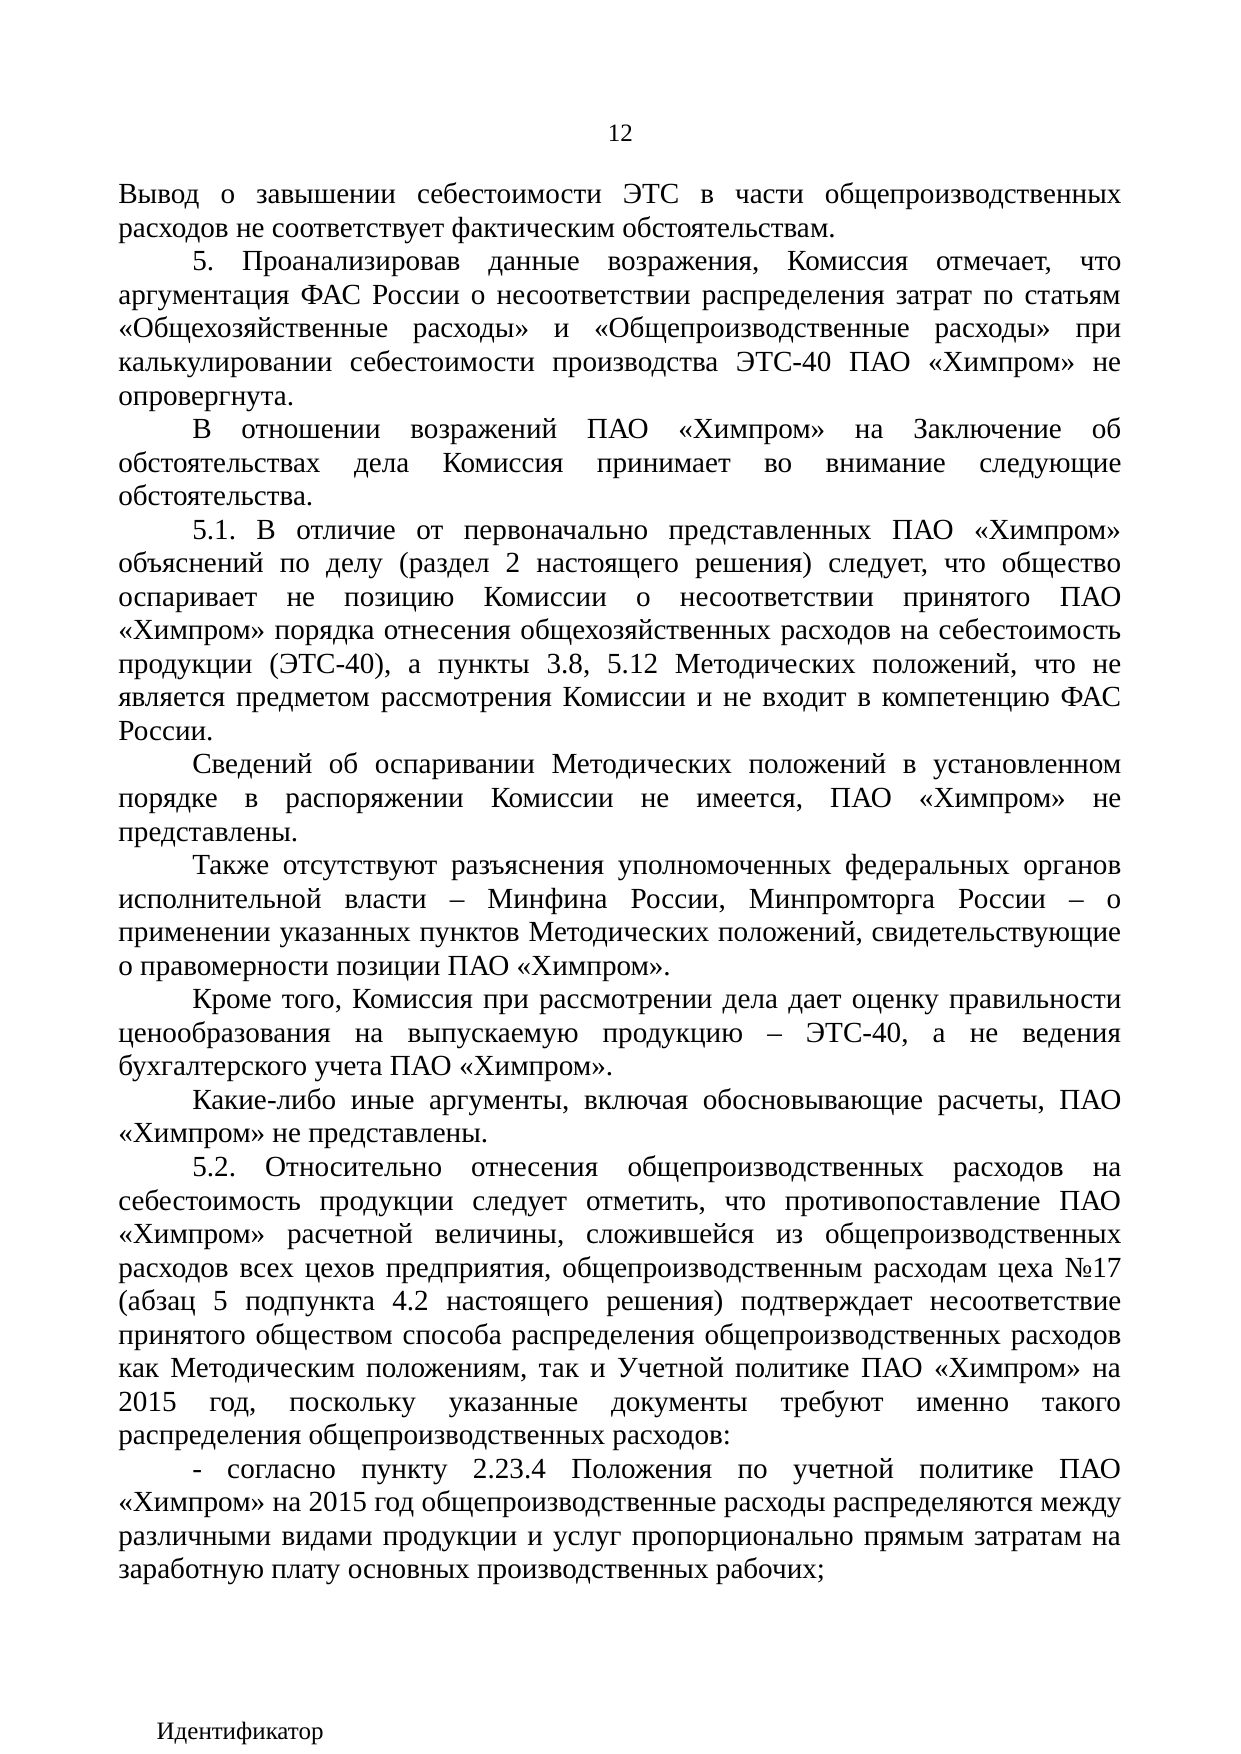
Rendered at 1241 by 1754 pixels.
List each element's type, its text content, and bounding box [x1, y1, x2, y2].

text Также отсутствуют разъяснения уполномоченных федеральных органов исполнительной власти – Минфина России, Минпромторга России – о применении указанных пунктов Методических положений, свидетельствующие о правомерности позиции ПАО «Химпром». [118, 847, 1122, 981]
text Сведений об оспаривании Методических положений в установленном порядке в распоряжении Комиссии не имеется, ПАО «Химпром» не представлены. [118, 747, 1122, 847]
text - согласно пункту 2.23.4 Положения по учетной политике ПАО «Химпром» на 2015 год общепроизводственные расходы распределяются между различными видами продукции и услуг пропорционально прямым затратам на заработную плату основных производственных рабочих; [118, 1451, 1122, 1585]
text В отношении возражений ПАО «Химпром» на Заключение об обстоятельствах дела Комиссия принимает во внимание следующие обстоятельства. [118, 411, 1122, 512]
text Кроме того, Комиссия при рассмотрении дела дает оценку правильности ценообразования на выпускаемую продукцию – ЭТС-40, а не ведения бухгалтерского учета ПАО «Химпром». [118, 981, 1122, 1082]
text Вывод о завышении себестоимости ЭТС в части общепроизводственных расходов не соответствует фактическим обстоятельствам. [118, 176, 1122, 243]
text 5.2. Относительно отнесения общепроизводственных расходов на себестоимость продукции следует отметить, что противопоставление ПАО «Химпром» расчетной величины, сложившейся из общепроизводственных расходов всех цехов предприятия, общепроизводственным расходам цеха №17 (абзац 5 подпункта 4.2 настоящего решения) подтверждает несоответствие принятого обществом способа распределения общепроизводственных расходов как Методическим положениям, так и Учетной политике ПАО «Химпром» на 2015 год, поскольку указанные документы требуют именно такого распределения общепроизводственных расходов: [118, 1149, 1122, 1451]
text 5. Проанализировав данные возражения, Комиссия отмечает, что аргументация ФАС России о несоответствии распределения затрат по статьям «Общехозяйственные расходы» и «Общепроизводственные расходы» при калькулировании себестоимости производства ЭТС-40 ПАО «Химпром» не опровергнута. [118, 243, 1122, 411]
text Какие-либо иные аргументы, включая обосновывающие расчеты, ПАО «Химпром» не представлены. [118, 1082, 1122, 1149]
text 5.1. В отличие от первоначально представленных ПАО «Химпром» объяснений по делу (раздел 2 настоящего решения) следует, что общество оспаривает не позицию Комиссии о несоответствии принятого ПАО «Химпром» порядка отнесения общехозяйственных расходов на себестоимость продукции (ЭТС-40), а пункты 3.8, 5.12 Методических положений, что не является предметом рассмотрения Комиссии и не входит в компетенцию ФАС России. [118, 512, 1122, 747]
